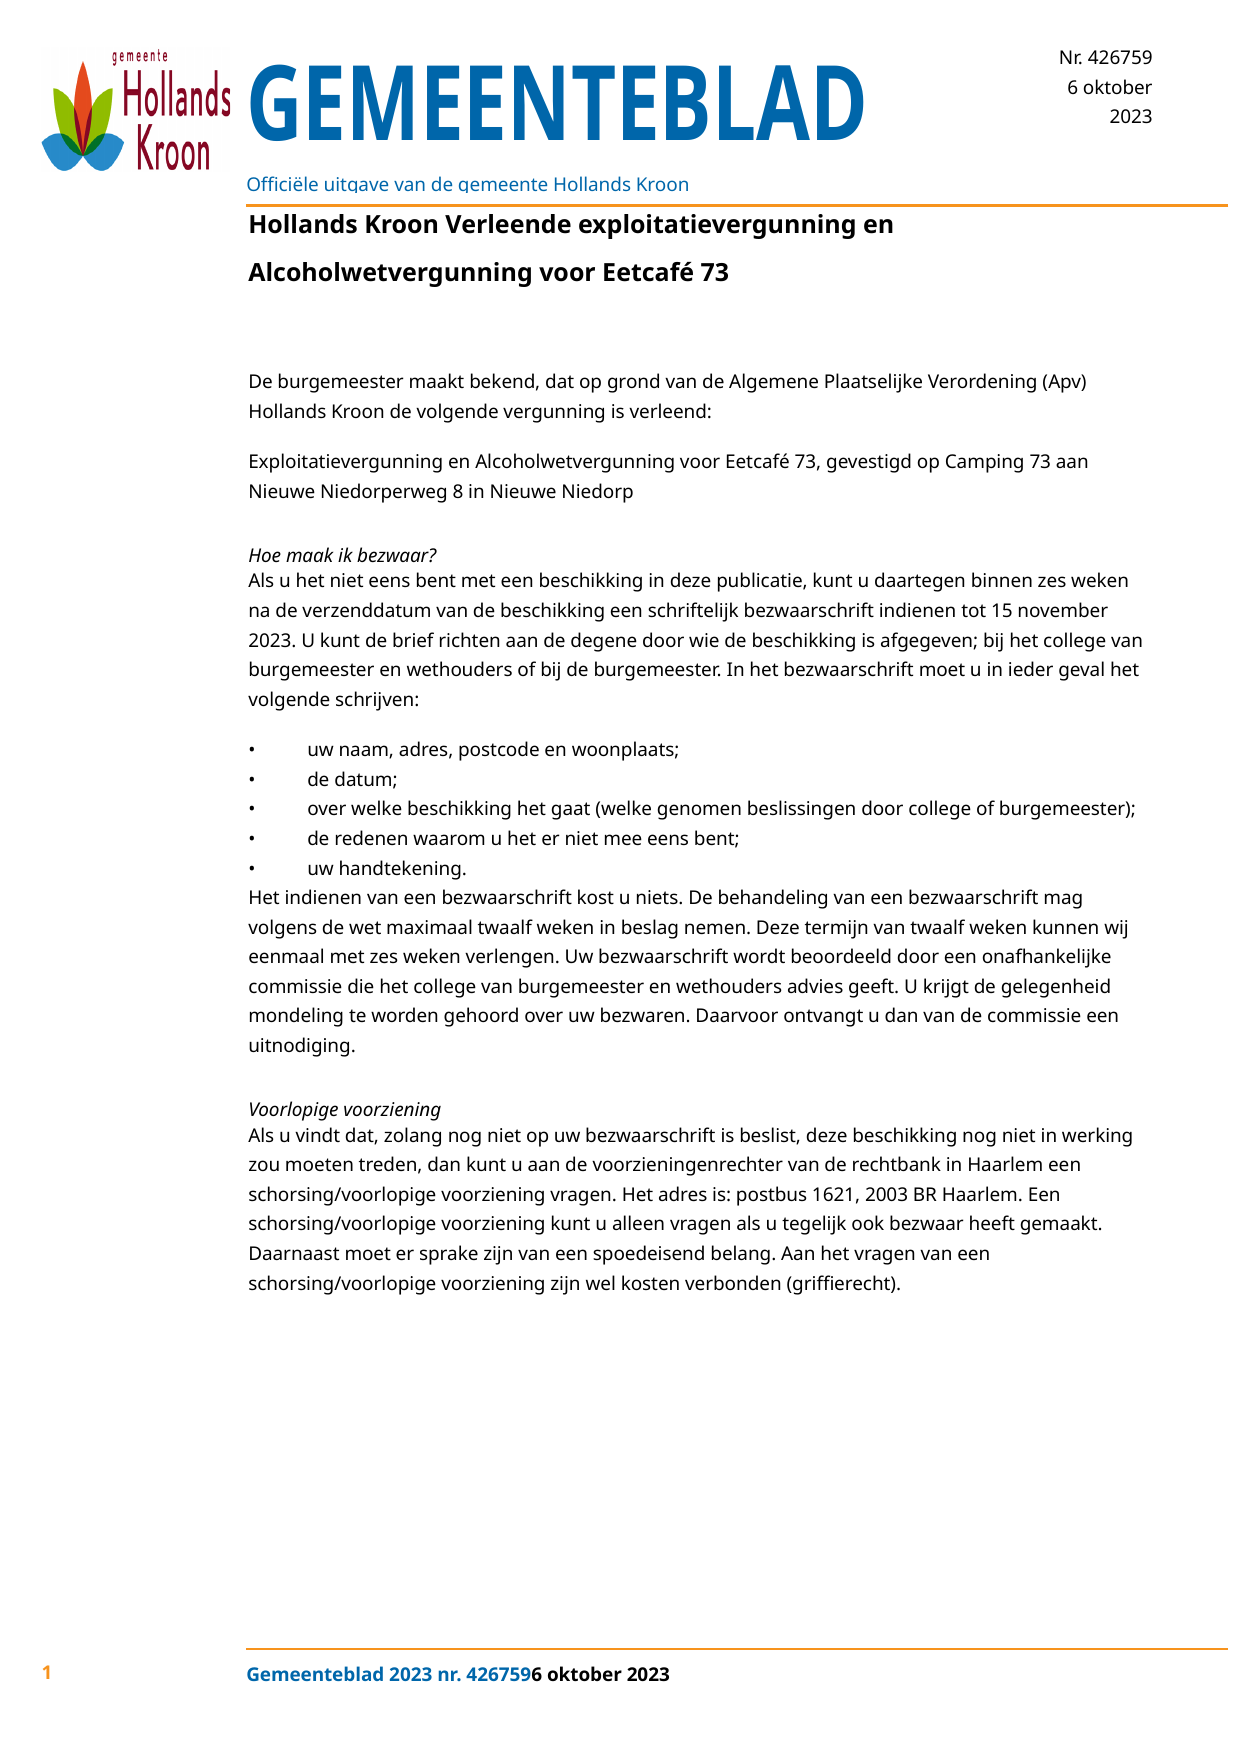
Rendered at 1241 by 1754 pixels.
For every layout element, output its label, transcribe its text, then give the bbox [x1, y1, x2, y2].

text Hollands Kroon Verleende exploitatievergunning en Alcoholwetvergunning voor Eetcafé 73 [248, 207, 1152, 288]
text Voorlopige voorziening [248, 1096, 1152, 1122]
text De burgemeester maakt bekend, dat op grond van de Algemene Plaatselijke Verordening (Apv) Hollands Kroon de volgende vergunning is verleend: [248, 368, 1152, 424]
text Als u vindt dat, zolang nog niet op uw bezwaarschrift is beslist, deze beschikking nog niet in werking zou moeten treden, dan kunt u aan de voorzieningenrechter van de rechtbank in Haarlem een schorsing/voorlopige voorziening vragen. Het adres is: postbus 1621, 2003 BR Haarlem. Een schorsing/voorlopige voorziening kunt u alleen vragen als u tegelijk ook bezwaar heeft gemaakt. Daarnaast moet er sprake zijn van een spoedeisend belang. Aan het vragen van een schorsing/voorlopige voorziening zijn wel kosten verbonden (griffierecht). [248, 1122, 1152, 1296]
text Hoe maak ik bezwaar? [248, 542, 1152, 568]
list over welke beschikking het gaat (welke genomen beslissingen door college of burgemeester); [248, 796, 1152, 821]
list de redenen waarom u het er niet mee eens bent; [248, 825, 1152, 851]
list uw naam, adres, postcode en woonplaats; [248, 736, 1152, 762]
text Als u het niet eens bent met een beschikking in deze publicatie, kunt u daartegen binnen zes weken na de verzenddatum van de beschikking een schriftelijk bezwaarschrift indienen tot 15 november 2023. U kunt de brief richten aan de degene door wie de beschikking is afgegeven; bij het college van burgemeester en wethouders of bij de burgemeester. In het bezwaarschrift moet u in ieder geval het volgende schrijven: [248, 568, 1152, 712]
text Het indienen van een bezwaarschrift kost u niets. De behandeling van een bezwaarschrift mag volgens de wet maximaal twaalf weken in beslag nemen. Deze termijn van twaalf weken kunnen wij eenmaal met zes weken verlengen. Uw bezwaarschrift wordt beoordeeld door een onafhankelijke commissie die het college van burgemeester en wethouders advies geeft. U krijgt de gelegenheid mondeling te worden gehoord over uw bezwaren. Daarvoor ontvangt u dan van de commissie een uitnodiging. [248, 884, 1152, 1058]
picture [41, 47, 231, 172]
list de datum; [248, 766, 1152, 792]
list uw handtekening. [248, 855, 1152, 880]
text Exploitatievergunning en Alcoholwetvergunning voor Eetcafé 73, gevestigd op Camping 73 aan Nieuwe Niedorperweg 8 in Nieuwe Niedorp [248, 448, 1152, 504]
